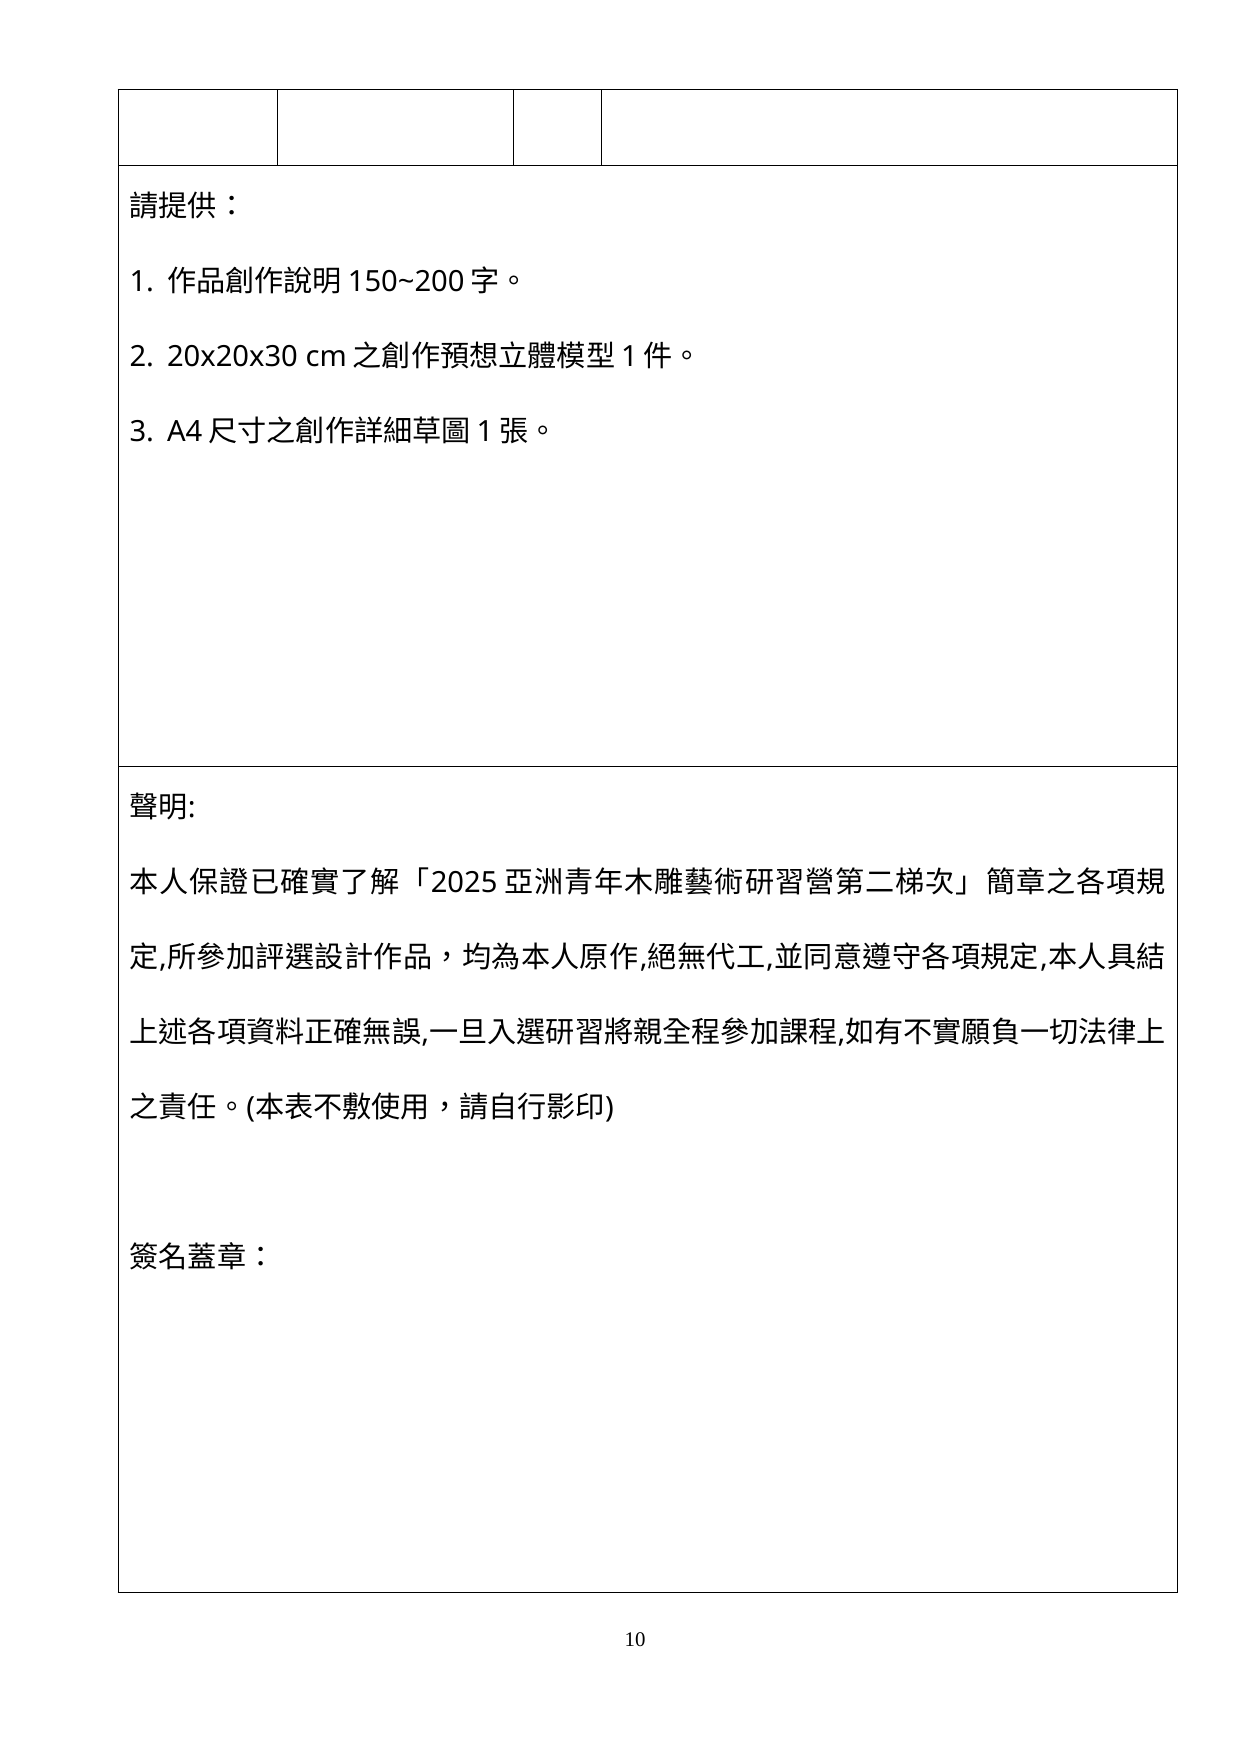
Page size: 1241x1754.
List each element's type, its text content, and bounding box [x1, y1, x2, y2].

table_header [514, 90, 601, 165]
table_header [119, 90, 277, 165]
table_header [602, 90, 1177, 165]
table_cell 請提供： 作品創作說明150~200字。 20x20x30 cm之創作預想立體模型1件。 A4尺寸之創作詳細草圖1張。 [119, 166, 1177, 766]
table_cell 聲明: 本人保證已確實了解「2025亞洲青年木雕藝術研習營第二梯次」簡章之各項規定,所參加評選設計作品，均為本人原作,絕無代工,並同意遵守各項規定,本人具結上述各項資料正確無誤,一旦入選研習將親全程參加課程,如有不實願負一切法律上之責任。(本表不敷使用，請自行影印) 簽名蓋章： [119, 767, 1177, 1592]
table_header [278, 90, 513, 165]
